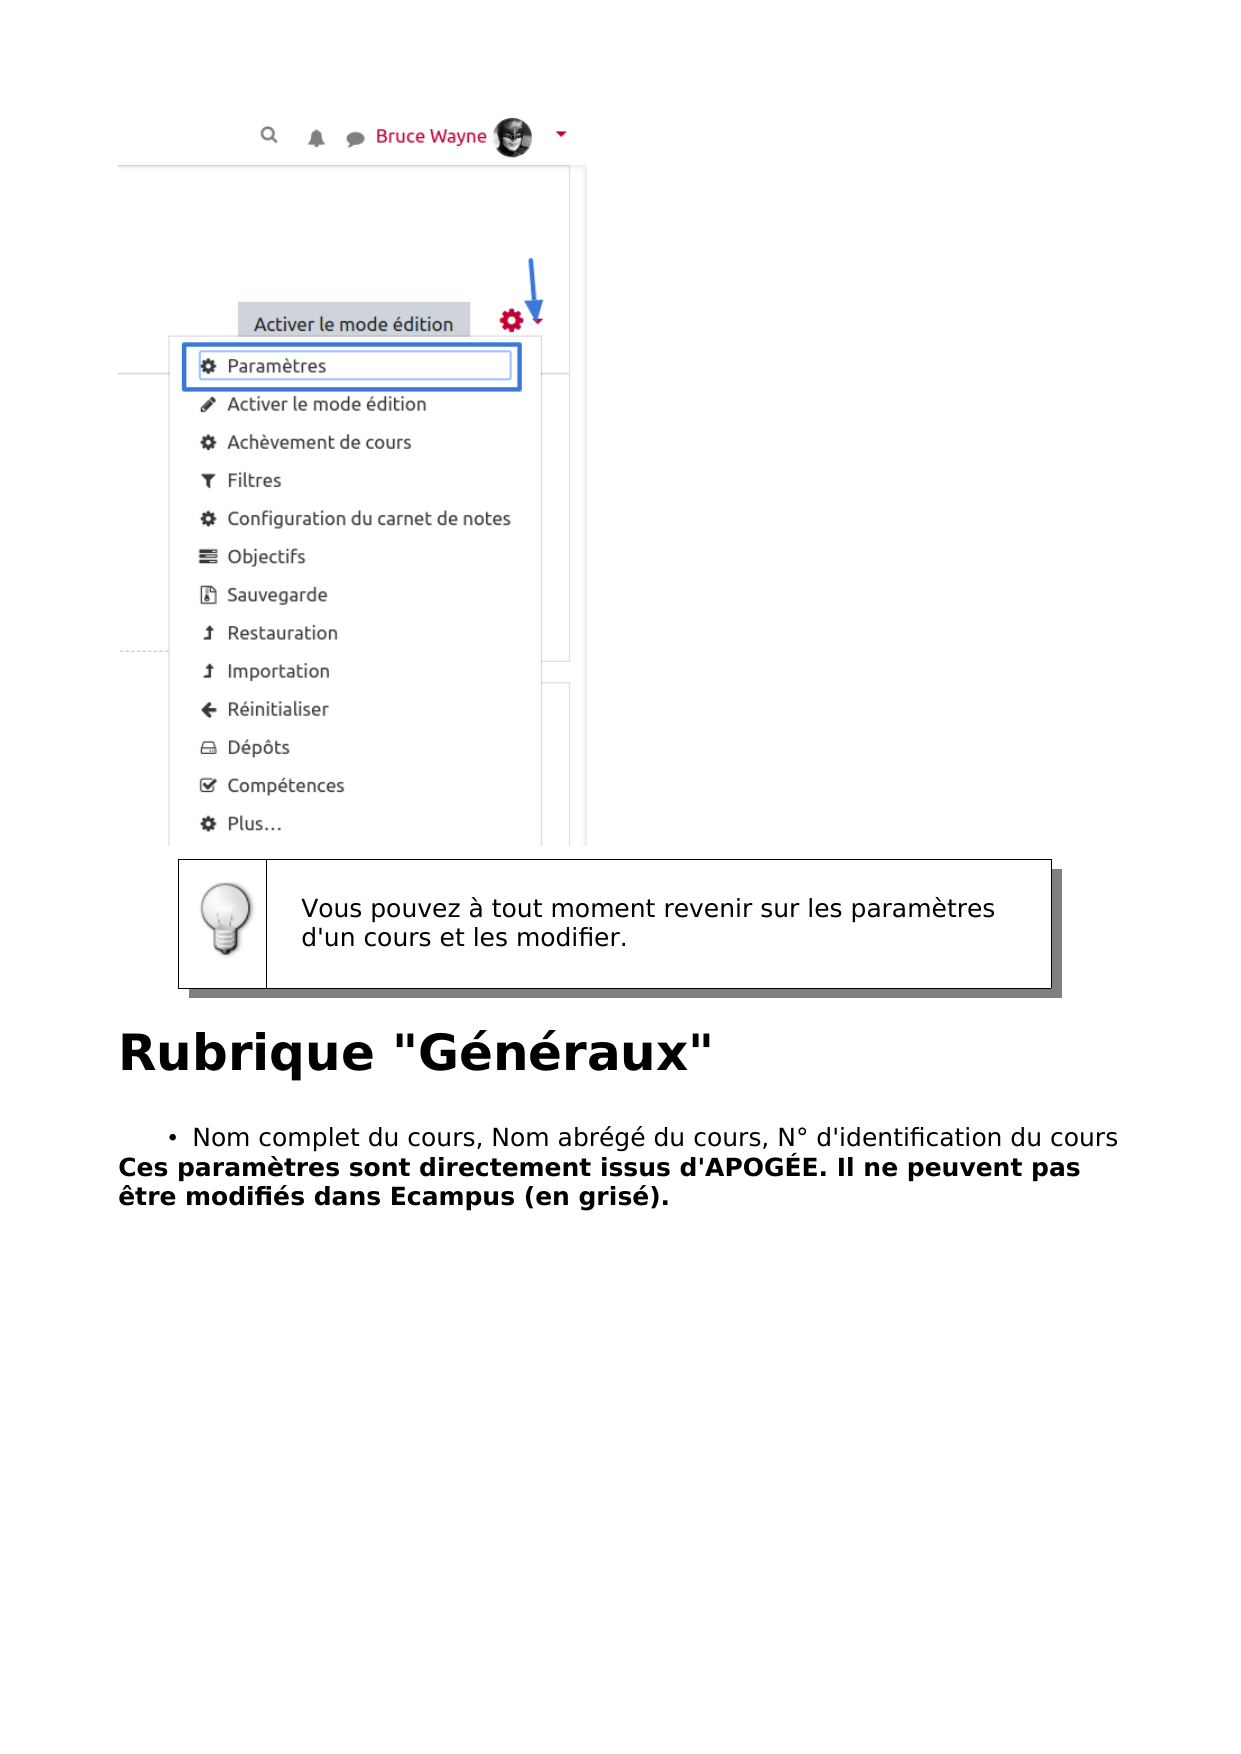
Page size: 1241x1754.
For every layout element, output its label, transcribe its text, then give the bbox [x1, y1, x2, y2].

table_header Vous pouvez à tout moment revenir sur les paramètres d'un cours et les modifier. [267, 860, 1051, 988]
text Ces paramètres sont directement issus d'APOGÉE. Il ne peuvent pas être modifiés dans Ecampus (en grisé). [118, 1153, 1122, 1211]
picture [190, 882, 266, 958]
picture [118, 118, 587, 846]
list Nom complet du cours, Nom abrégé du cours, N° d'identification du cours [177, 1124, 1122, 1153]
table_header [179, 860, 266, 988]
subtitle Rubrique "Généraux" [118, 1023, 1122, 1082]
